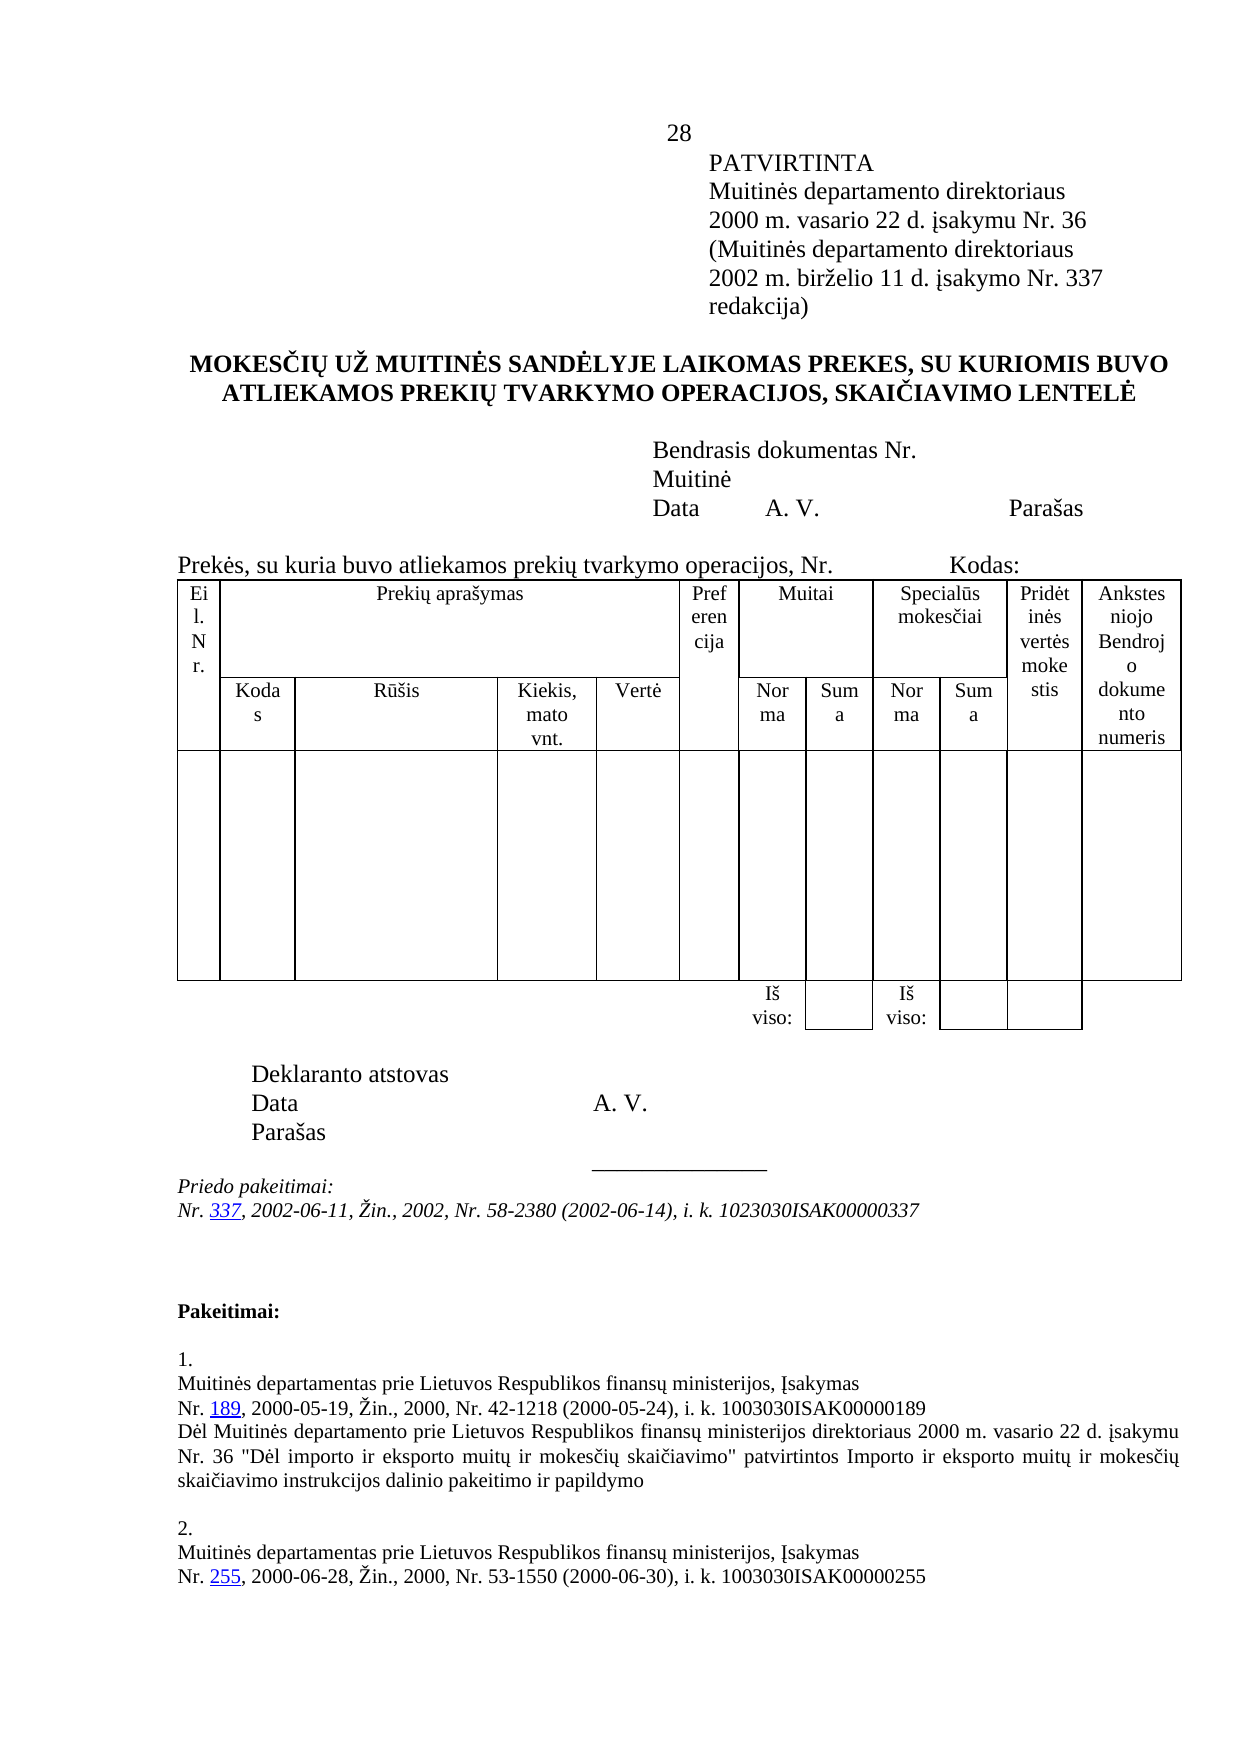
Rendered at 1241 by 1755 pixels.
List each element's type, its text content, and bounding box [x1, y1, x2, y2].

table_cell Norma [874, 678, 939, 750]
table_cell Suma [941, 678, 1007, 750]
table_header Specialūs mokesčiai [874, 581, 1006, 677]
table_header Eil. Nr. [178, 581, 219, 677]
table_cell [1008, 751, 1081, 980]
table_cell [680, 751, 738, 980]
table_cell [874, 751, 939, 980]
table_cell [680, 981, 739, 1029]
text Muitinės departamentas prie Lietuvos Respublikos finansų ministerijos, Įsakymas [177, 1540, 1181, 1564]
text Data A. V. Parašas [177, 493, 1181, 521]
table_cell [177, 981, 220, 1029]
text Prekės, su kuria buvo atliekamos prekių tvarkymo operacijos, Nr. Kodas: [177, 550, 1181, 579]
table_header Pridėtinės vertės mokestis [1008, 581, 1081, 750]
text Nr. 337, 2002-06-11, Žin., 2002, Nr. 58-2380 (2002-06-14), i. k. 1023030ISAK00000337 [177, 1198, 1181, 1222]
text 2002 m. birželio 11 d. įsakymo Nr. 337 [177, 263, 1181, 291]
table_cell [220, 981, 295, 1029]
table_cell [807, 751, 872, 980]
table_cell [597, 751, 679, 980]
text Nr. 189, 2000-05-19, Žin., 2000, Nr. 42-1218 (2000-05-24), i. k. 1003030ISAK00000189 [177, 1395, 1181, 1419]
text Nr. 255, 2000-06-28, Žin., 2000, Nr. 53-1550 (2000-06-30), i. k. 1003030ISAK00000255 [177, 1564, 1181, 1588]
table_cell [221, 751, 294, 980]
table_cell [1083, 751, 1181, 980]
table_cell Vertė [597, 678, 679, 750]
text (Muitinės departamento direktoriaus [177, 234, 1181, 263]
table_cell Iš viso: [873, 981, 939, 1029]
text Priedo pakeitimai: [177, 1174, 1181, 1198]
table_cell [806, 981, 872, 1029]
table_header Muitai [740, 581, 872, 677]
table_cell Norma [739, 678, 805, 750]
table_header Preferencija [680, 581, 738, 750]
table_cell [740, 751, 805, 980]
table_cell Suma [807, 678, 872, 750]
text Deklaranto atstovas [177, 1059, 1181, 1088]
text redakcija) [177, 291, 1181, 320]
text Muitinė [177, 464, 1181, 493]
text Parašas [177, 1117, 1181, 1145]
text MOKESČIŲ UŽ MUITINĖS SANDĖLYJE LAIKOMAS PREKES, SU KURIOMIS BUVO ATLIEKAMOS PREKIŲ TVARKYMO OPERACIJOS, SKAIČIAVIMO LENTELĖ [177, 349, 1181, 406]
text Muitinės departamento direktoriaus [177, 176, 1181, 205]
table_cell Kodas [221, 678, 294, 750]
table_cell [498, 981, 597, 1029]
table_header Ankstesniojo Bendrojo dokumento numeris [1083, 581, 1180, 750]
table_cell [1008, 981, 1081, 1029]
text Dėl Muitinės departamento prie Lietuvos Respublikos finansų ministerijos direktoriaus 2000 m. vasario 22 d. įsakymu Nr. 36 "Dėl importo ir eksporto muitų ir mokesčių skaičiavimo" patvirtintos Importo ir eksporto muitų ir mokesčių skaičiavimo instrukcijos dalinio pakeitimo ir papildymo [177, 1419, 1181, 1492]
text 1. [177, 1347, 1181, 1371]
text Pakeitimai: [177, 1299, 1181, 1323]
table_cell [178, 751, 219, 980]
text Muitinės departamentas prie Lietuvos Respublikos finansų ministerijos, Įsakymas [177, 1371, 1181, 1395]
text Bendrasis dokumentas Nr. [177, 435, 1181, 464]
table_cell [498, 751, 596, 980]
text ______________ [177, 1145, 1181, 1174]
table_cell [941, 981, 1007, 1029]
table_cell [295, 981, 498, 1029]
table_cell [1083, 981, 1181, 1029]
table_cell [178, 677, 219, 750]
text PATVIRTINTA [709, 148, 1181, 176]
table_cell Rūšis [296, 678, 497, 750]
text Data A. V. [177, 1088, 1181, 1117]
table_cell [597, 981, 679, 1029]
table_cell [296, 751, 497, 980]
text 2000 m. vasario 22 d. įsakymu Nr. 36 [177, 205, 1181, 234]
table_cell Iš viso: [739, 981, 805, 1029]
table_cell [941, 751, 1006, 980]
table_cell Kiekis, mato vnt. [498, 678, 596, 750]
table_header Prekių aprašymas [221, 581, 679, 677]
text 2. [177, 1516, 1181, 1540]
